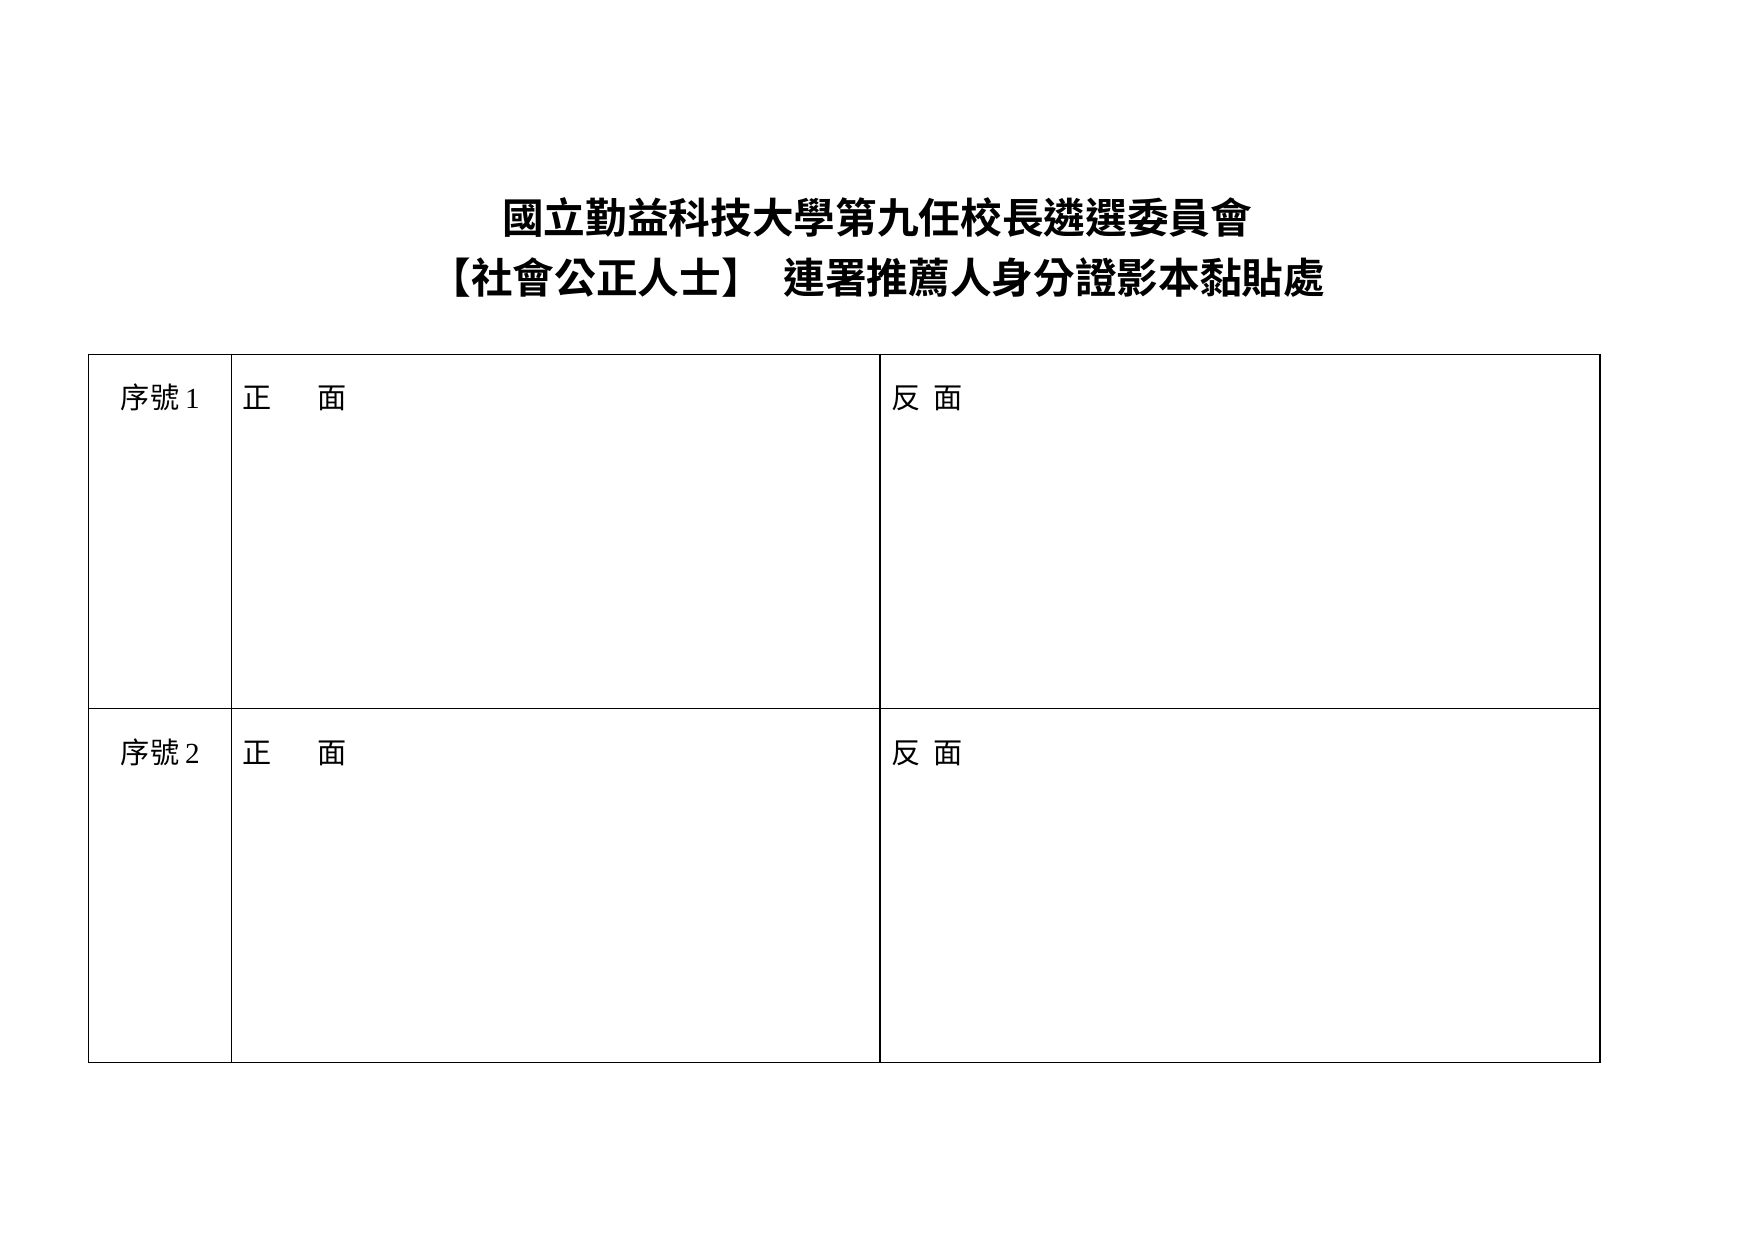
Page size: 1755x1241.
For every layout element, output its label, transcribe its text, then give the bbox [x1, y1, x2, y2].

table_header 序號1 [89, 355, 231, 708]
text 【社會公正人士】 連署推薦人身分證影本黏貼處 [89, 245, 1666, 306]
table_cell 反 面 [881, 709, 1599, 1062]
table_cell 正 面 [232, 709, 879, 1062]
table_header 反 面 [881, 355, 1599, 708]
table_cell 序號2 [89, 709, 231, 1062]
text 國立勤益科技大學第九任校長遴選委員會 [89, 185, 1666, 245]
table_header 正 面 [232, 355, 879, 708]
